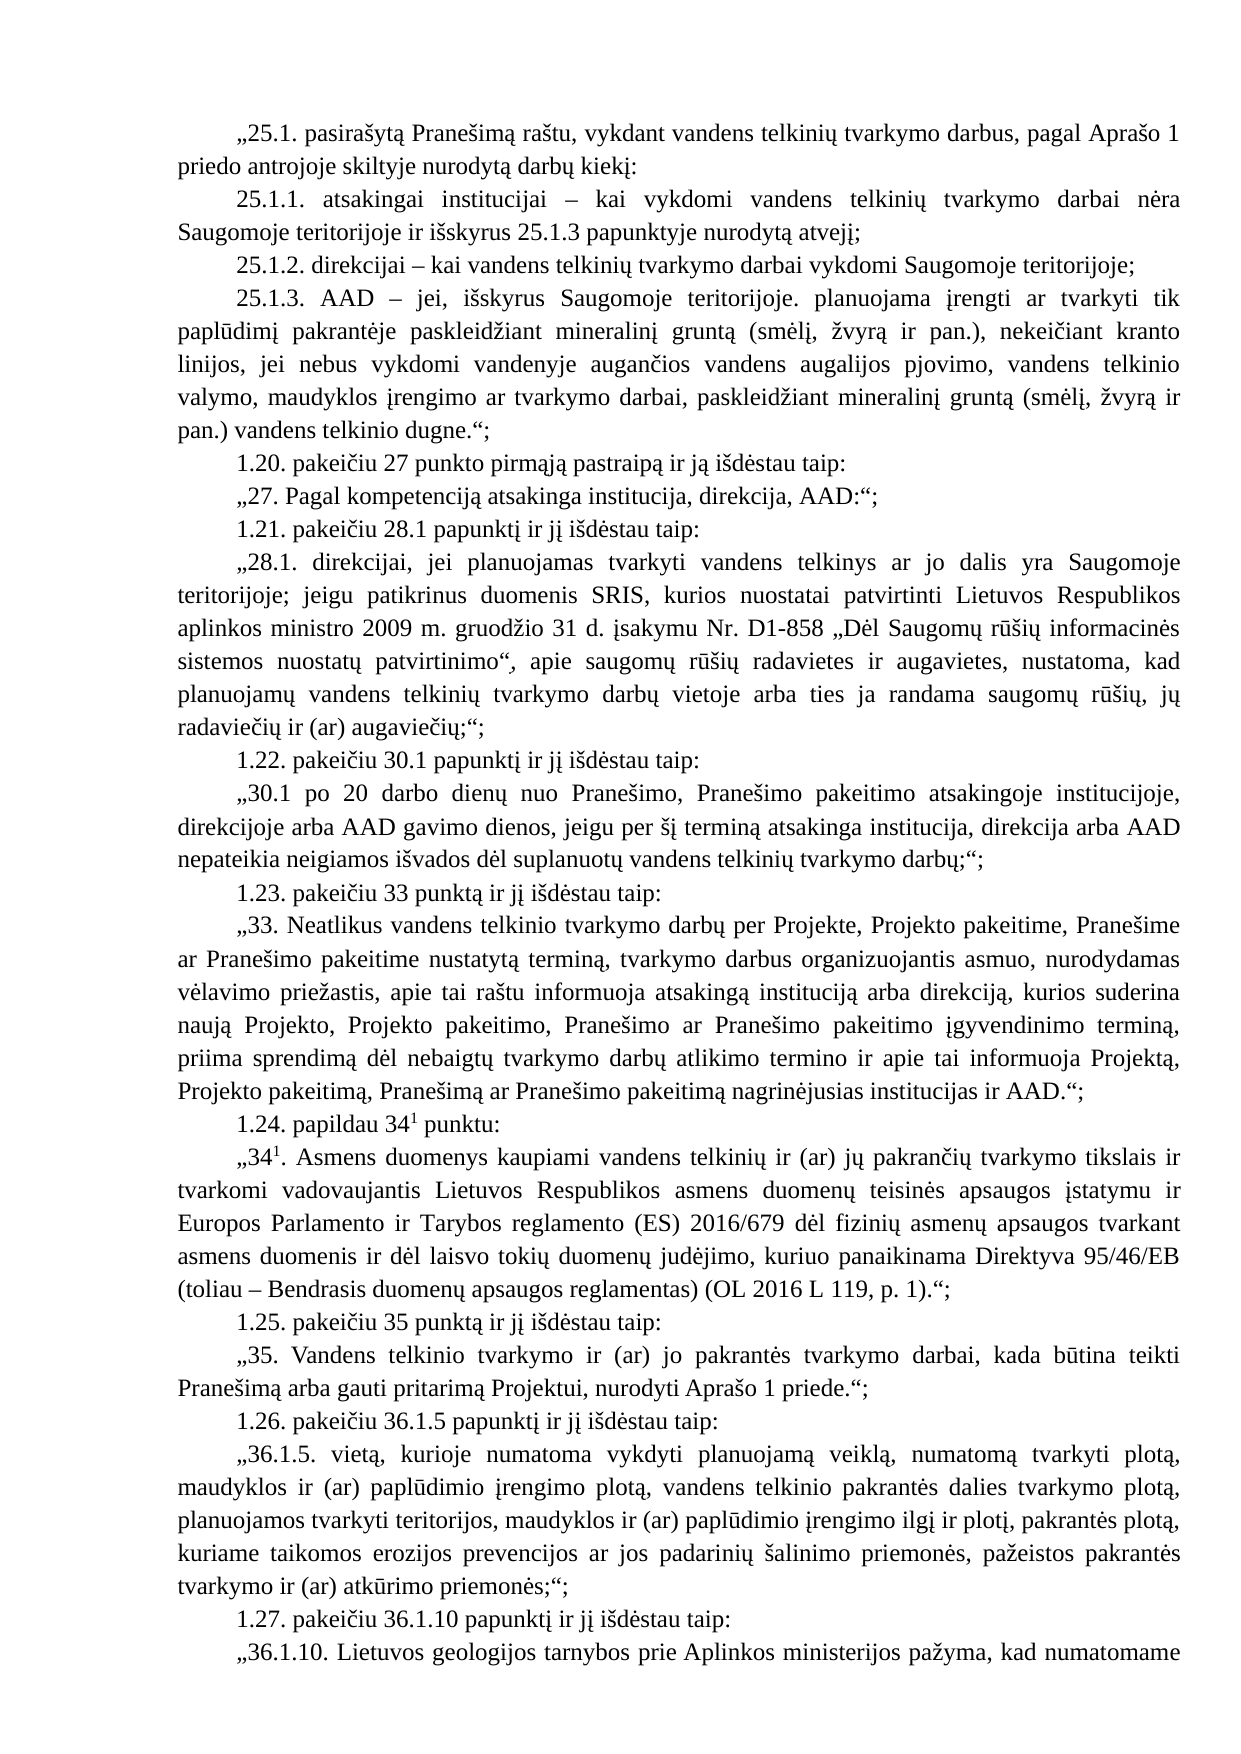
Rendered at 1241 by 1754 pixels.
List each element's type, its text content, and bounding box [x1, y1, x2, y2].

text 1.21. pakeičiu 28.1 papunktį ir jį išdėstau taip: [177, 514, 1181, 543]
text „35. Vandens telkinio tvarkymo ir (ar) jo pakrantės tvarkymo darbai, kada būtina teikti Pranešimą arba gauti pritarimą Projektui, nurodyti Aprašo 1 priede.“; [177, 1340, 1181, 1402]
text 25.1.3. AAD – jei, išskyrus Saugomoje teritorijoje. planuojama įrengti ar tvarkyti tik paplūdimį pakrantėje paskleidžiant mineralinį gruntą (smėlį, žvyrą ir pan.), nekeičiant kranto linijos, jei nebus vykdomi vandenyje augančios vandens augalijos pjovimo, vandens telkinio valymo, maudyklos įrengimo ar tvarkymo darbai, paskleidžiant mineralinį gruntą (smėlį, žvyrą ir pan.) vandens telkinio dugne.“; [177, 283, 1181, 444]
text 1.22. pakeičiu 30.1 papunktį ir jį išdėstau taip: [177, 746, 1181, 774]
text „28.1. direkcijai, jei planuojamas tvarkyti vandens telkinys ar jo dalis yra Saugomoje teritorijoje; jeigu patikrinus duomenis SRIS, kurios nuostatai patvirtinti Lietuvos Respublikos aplinkos ministro 2009 m. gruodžio 31 d. įsakymu Nr. D1-858 „Dėl Saugomų rūšių informacinės sistemos nuostatų patvirtinimo“ׅ, apie saugomų rūšių radavietes ir augavietes, nustatoma, kad planuojamų vandens telkinių tvarkymo darbų vietoje arba ties ja randama saugomų rūšių, jų radaviečių ir (ar) augaviečių;“; [177, 547, 1181, 741]
text 1.27. pakeičiu 36.1.10 papunktį ir jį išdėstau taip: [177, 1604, 1181, 1633]
text „36.1.5. vietą, kurioje numatoma vykdyti planuojamą veiklą, numatomą tvarkyti plotą, maudyklos ir (ar) paplūdimio įrengimo plotą, vandens telkinio pakrantės dalies tvarkymo plotą, planuojamos tvarkyti teritorijos, maudyklos ir (ar) paplūdimio įrengimo ilgį ir plotį, pakrantės plotą, kuriame taikomos erozijos prevencijos ar jos padarinių šalinimo priemonės, pažeistos pakrantės tvarkymo ir (ar) atkūrimo priemonės;“; [177, 1439, 1181, 1600]
text 1.25. pakeičiu 35 punktą ir jį išdėstau taip: [177, 1307, 1181, 1336]
text 25.1.2. direkcijai – kai vandens telkinių tvarkymo darbai vykdomi Saugomoje teritorijoje; [177, 250, 1181, 279]
text 1.24. papildau 341 punktu: [177, 1109, 1181, 1137]
text „25.1. pasirašytą Pranešimą raštu, vykdant vandens telkinių tvarkymo darbus, pagal Aprašo 1 priedo antrojoje skiltyje nurodytą darbų kiekį: [177, 118, 1181, 180]
text „36.1.10. Lietuvos geologijos tarnybos prie Aplinkos ministerijos pažyma, kad numatomame [177, 1637, 1181, 1666]
text 1.20. pakeičiu 27 punkto pirmąją pastraipą ir ją išdėstau taip: [177, 448, 1181, 477]
text „30.1 po 20 darbo dienų nuo Pranešimo, Pranešimo pakeitimo atsakingoje institucijoje, direkcijoje arba AAD gavimo dienos, jeigu per šį terminą atsakinga institucija, direkcija arba AAD nepateikia neigiamos išvados dėl suplanuotų vandens telkinių tvarkymo darbų;“; [177, 778, 1181, 873]
text 1.26. pakeičiu 36.1.5 papunktį ir jį išdėstau taip: [177, 1406, 1181, 1435]
text 25.1.1. atsakingai institucijai – kai vykdomi vandens telkinių tvarkymo darbai nėra Saugomoje teritorijoje ir išskyrus 25.1.3 papunktyje nurodytą atvejį; [177, 184, 1181, 246]
text „341. Asmens duomenys kaupiami vandens telkinių ir (ar) jų pakrančių tvarkymo tikslais ir tvarkomi vadovaujantis Lietuvos Respublikos asmens duomenų teisinės apsaugos įstatymu ir Europos Parlamento ir Tarybos reglamento (ES) 2016/679 dėl fizinių asmenų apsaugos tvarkant asmens duomenis ir dėl laisvo tokių duomenų judėjimo, kuriuo panaikinama Direktyva 95/46/EB (toliau – Bendrasis duomenų apsaugos reglamentas) (OL 2016 L 119, p. 1).“; [177, 1142, 1181, 1303]
text „33. Neatlikus vandens telkinio tvarkymo darbų per Projekte, Projekto pakeitime, Pranešime ar Pranešimo pakeitime nustatytą terminą, tvarkymo darbus organizuojantis asmuo, nurodydamas vėlavimo priežastis, apie tai raštu informuoja atsakingą instituciją arba direkciją, kurios suderina naują Projekto, Projekto pakeitimo, Pranešimo ar Pranešimo pakeitimo įgyvendinimo terminą, priima sprendimą dėl nebaigtų tvarkymo darbų atlikimo termino ir apie tai informuoja Projektą, Projekto pakeitimą, Pranešimą ar Pranešimo pakeitimą nagrinėjusias institucijas ir AAD.“; [177, 911, 1181, 1104]
text 1.23. pakeičiu 33 punktą ir jį išdėstau taip: [177, 878, 1181, 906]
text „27. Pagal kompetenciją atsakinga institucija, direkcija, AAD:“; [177, 481, 1181, 510]
